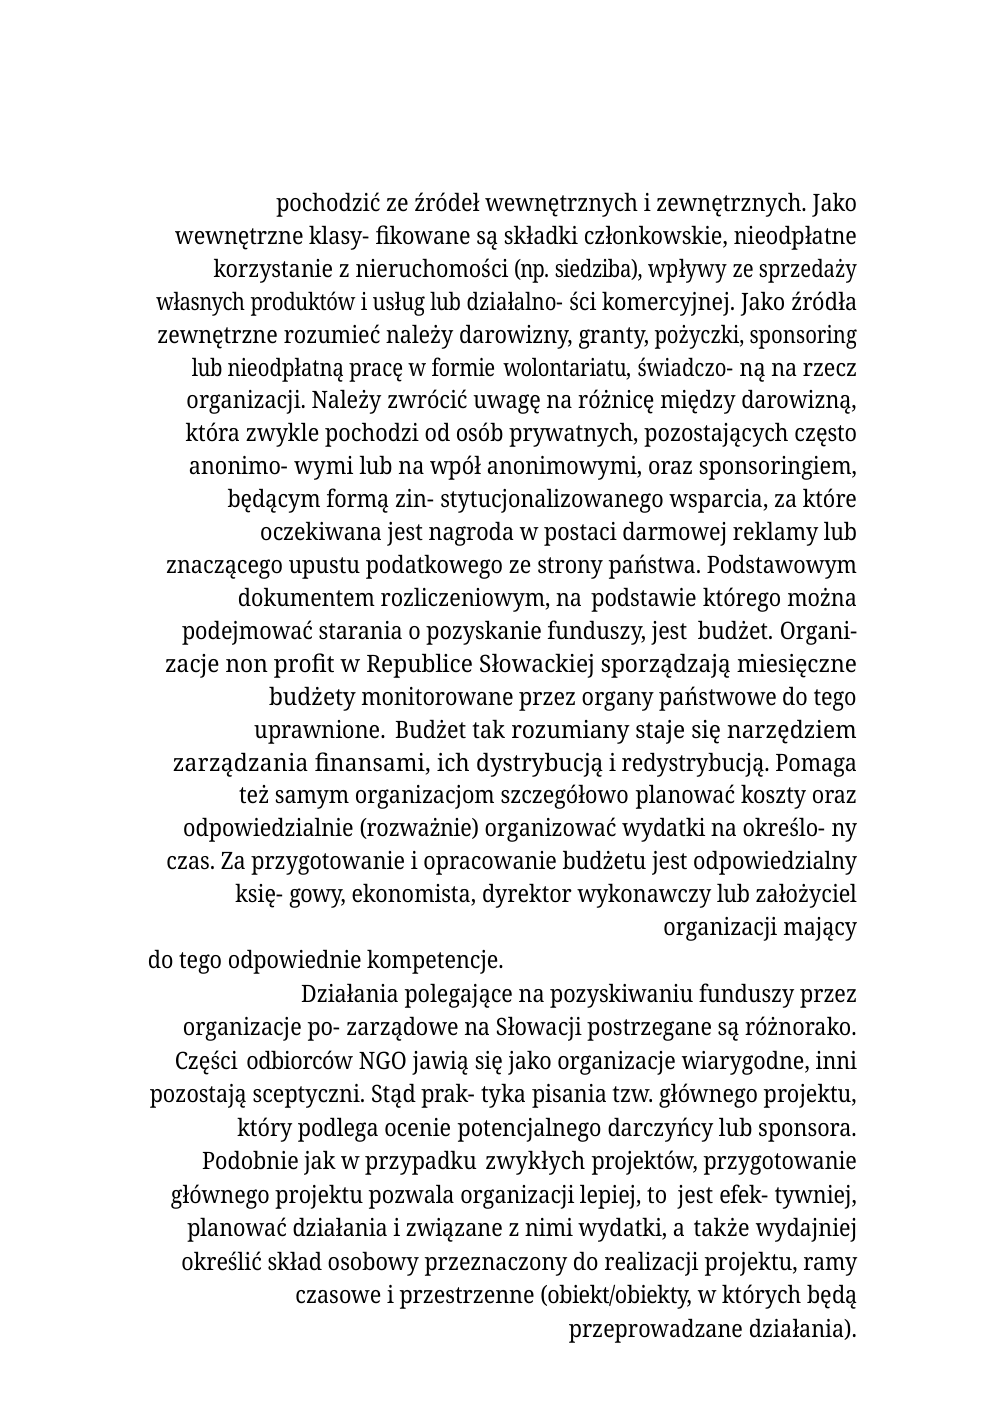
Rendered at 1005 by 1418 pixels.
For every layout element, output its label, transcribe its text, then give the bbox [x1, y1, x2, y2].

text Działania polegające na pozyskiwaniu funduszy przez organizacje po- zarządowe na Słowacji postrzegane są różnorako. Części odbiorców NGO jawią się jako organizacje wiarygodne, inni pozostają sceptyczni. Stąd prak- tyka pisania tzw. głównego projektu, który podlega ocenie potencjalnego darczyńcy lub sponsora. Podobnie jak w przypadku zwykłych projektów, przygotowanie głównego projektu pozwala organizacji lepiej, to jest efek- tywniej, planować działania i związane z nimi wydatki, a także wydajniej określić skład osobowy przeznaczony do realizacji projektu, ramy czasowe i przestrzenne (obiekt/obiekty, w których będą przeprowadzane działania). [135, 976, 857, 1344]
text pochodzić ze źródeł wewnętrznych i zewnętrznych. Jako wewnętrzne klasy- fikowane są składki członkowskie, nieodpłatne korzystanie z nieruchomości (np. siedziba), wpływy ze sprzedaży własnych produktów i usług lub działalno- ści komercyjnej. Jako źródła zewnętrzne rozumieć należy darowizny, granty, pożyczki, sponsoring lub nieodpłatną pracę w formie wolontariatu, świadczo- ną na rzecz organizacji. Należy zwrócić uwagę na różnicę między darowizną, która zwykle pochodzi od osób prywatnych, pozostających często anonimo- wymi lub na wpół anonimowymi, oraz sponsoringiem, będącym formą zin- stytucjonalizowanego wsparcia, za które oczekiwana jest nagroda w postaci darmowej reklamy lub znaczącego upustu podatkowego ze strony państwa. Podstawowym dokumentem rozliczeniowym, na podstawie którego można podejmować starania o pozyskanie funduszy, jest budżet. Organi- zacje non profit w Republice Słowackiej sporządzają miesięczne budżety monitorowane przez organy państwowe do tego uprawnione. Budżet tak rozumiany staje się narzędziem zarządzania finansami, ich dystrybucją i redystrybucją. Pomaga też samym organizacjom szczegółowo planować koszty oraz odpowiedzialnie (rozważnie) organizować wydatki na określo- ny czas. Za przygotowanie i opracowanie budżetu jest odpowiedzialny księ- gowy, ekonomista, dyrektor wykonawczy lub założyciel organizacji mający [148, 186, 857, 943]
text do tego odpowiednie kompetencje. [148, 943, 869, 976]
